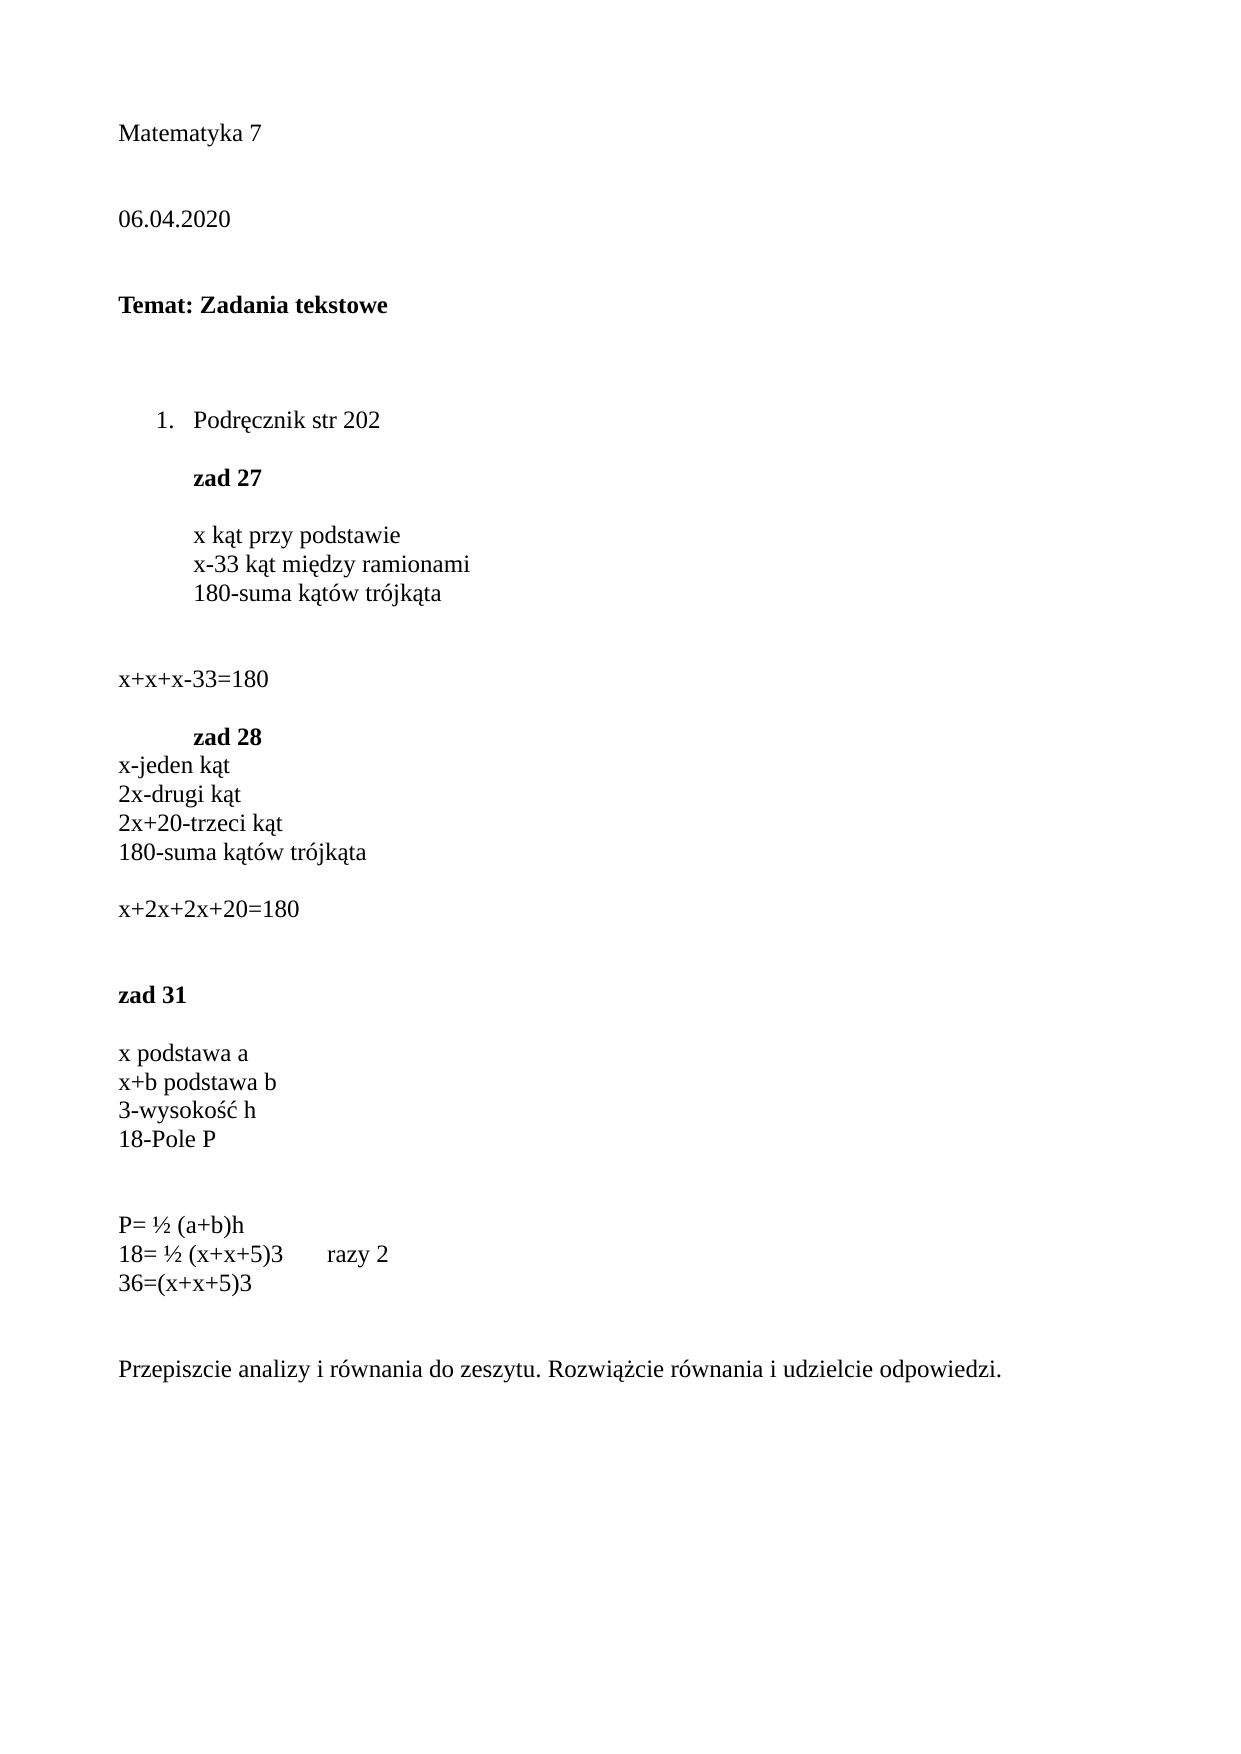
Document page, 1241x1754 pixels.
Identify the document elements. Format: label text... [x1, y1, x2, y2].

list x kąt przy podstawie [156, 521, 1122, 549]
text 18-Pole P [118, 1124, 1122, 1153]
text x+2x+2x+20=180 [118, 894, 1122, 923]
list zad 27 [156, 463, 1122, 492]
text 06.04.2020 [118, 204, 1122, 233]
text 3-wysokość h [118, 1096, 1122, 1124]
list Podręcznik str 202 [156, 406, 1122, 434]
list 180-suma kątów trójkąta [156, 578, 1122, 607]
text x+b podstawa b [118, 1067, 1122, 1096]
text x+x+x-33=180 [118, 664, 1122, 693]
text x-jeden kąt [118, 751, 1122, 779]
text 18= ½ (x+x+5)3 razy 2 [118, 1239, 1122, 1268]
text 2x+20-trzeci kąt [118, 808, 1122, 837]
text x podstawa a [118, 1038, 1122, 1067]
text 36=(x+x+5)3 [118, 1268, 1122, 1297]
text Matematyka 7 [118, 118, 1122, 147]
text Przepiszcie analizy i równania do zeszytu. Rozwiążcie równania i udzielcie odpowiedzi. [118, 1354, 1122, 1383]
text zad 31 [118, 981, 1122, 1009]
text Temat: Zadania tekstowe [118, 291, 1122, 319]
list x-33 kąt między ramionami [156, 549, 1122, 578]
text 180-suma kątów trójkąta [118, 837, 1122, 866]
text P= ½ (a+b)h [118, 1211, 1122, 1239]
text 2x-drugi kąt [118, 779, 1122, 808]
list zad 28 [156, 722, 1122, 751]
